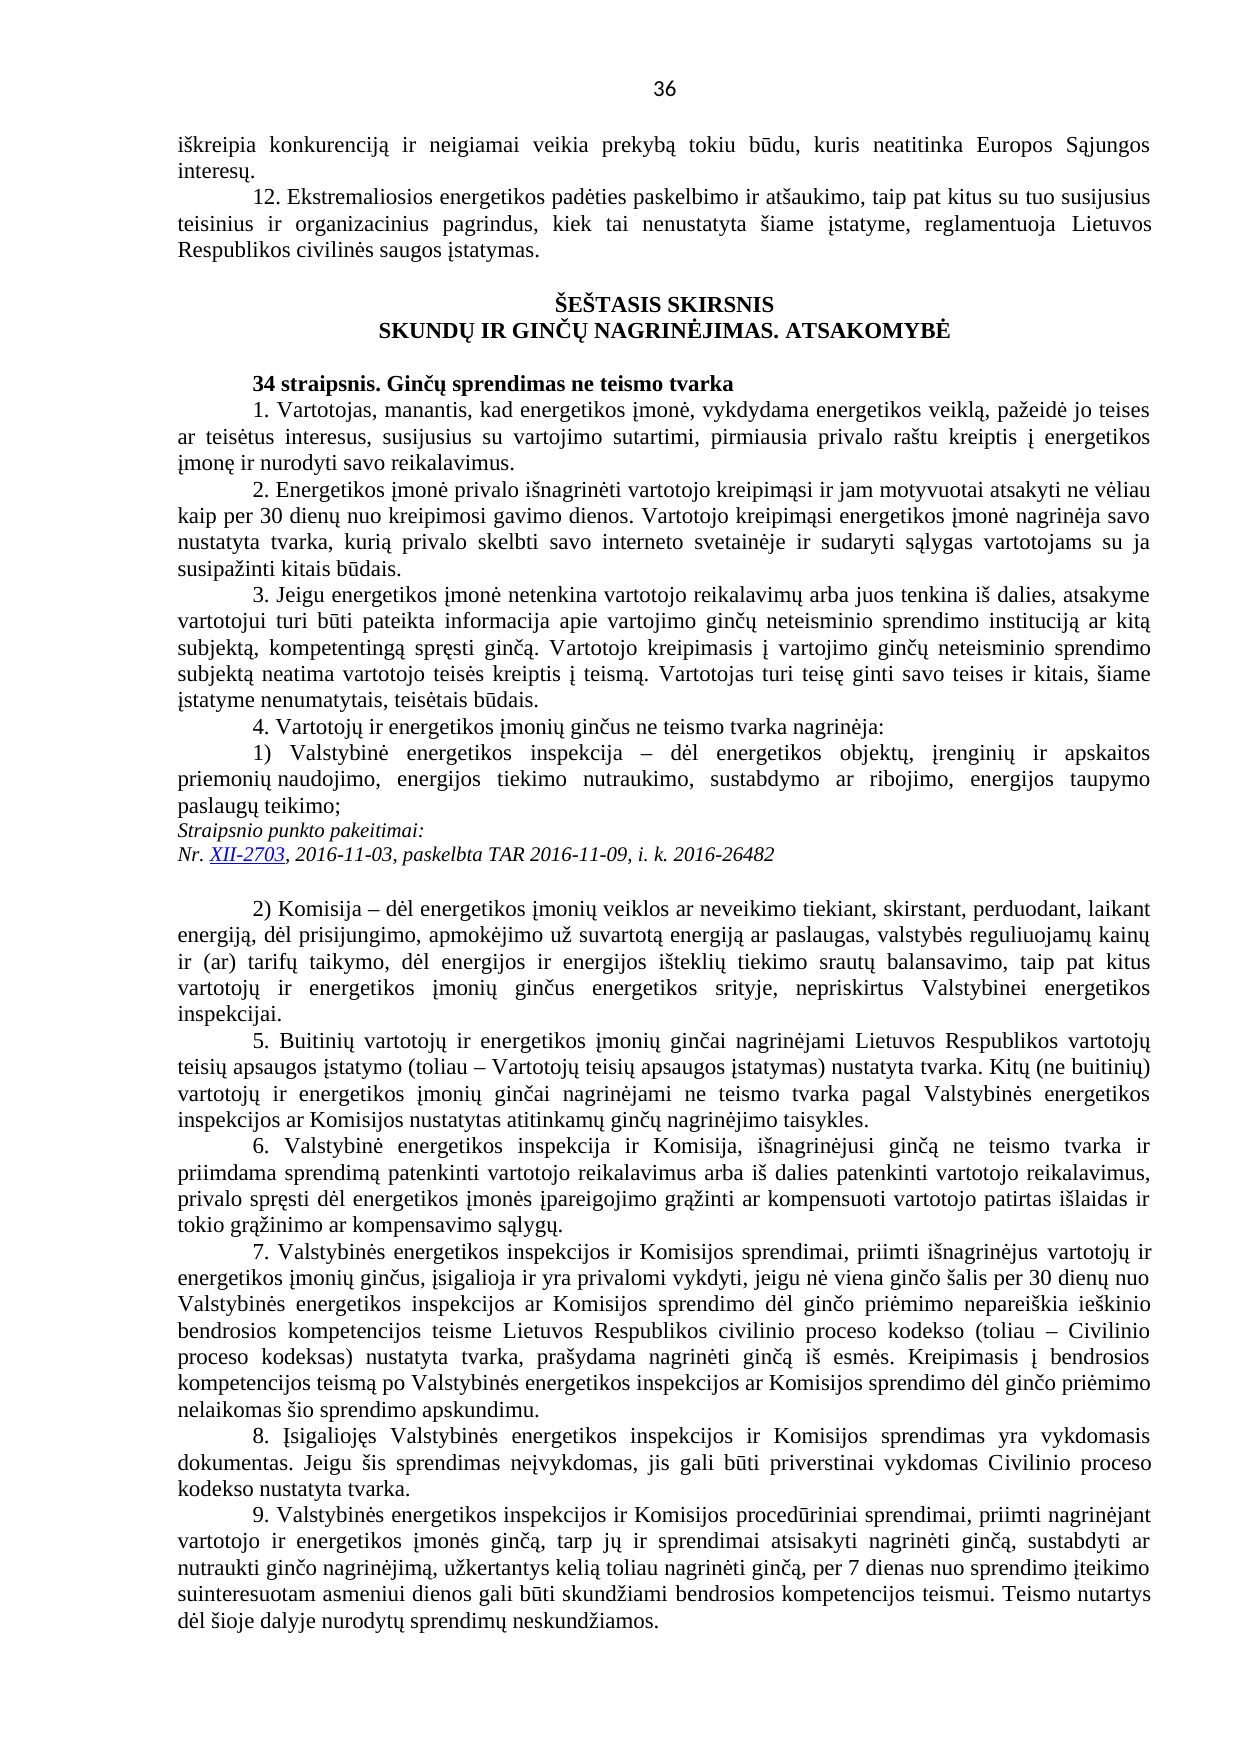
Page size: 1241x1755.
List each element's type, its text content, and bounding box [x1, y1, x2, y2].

text Nr. XII-2703, 2016-11-03, paskelbta TAR 2016-11-09, i. k. 2016-26482 [177, 842, 1152, 866]
text 34 straipsnis. Ginčų sprendimas ne teismo tvarka [177, 370, 1152, 397]
text 5. Buitinių vartotojų ir energetikos įmonių ginčai nagrinėjami Lietuvos Respublikos vartotojų teisių apsaugos įstatymo (toliau – Vartotojų teisių apsaugos įstatymas) nustatyta tvarka. Kitų (ne buitinių) vartotojų ir energetikos įmonių ginčai nagrinėjami ne teismo tvarka pagal Valstybinės energetikos inspekcijos ar Komisijos nustatytas atitinkamų ginčų nagrinėjimo taisykles. [177, 1027, 1152, 1132]
text Straipsnio punkto pakeitimai: [177, 818, 1152, 842]
text 4. Vartotojų ir energetikos įmonių ginčus ne teismo tvarka nagrinėja: [177, 713, 1152, 739]
text 12. Ekstremaliosios energetikos padėties paskelbimo ir atšaukimo, taip pat kitus su tuo susijusius teisinius ir organizacinius pagrindus, kiek tai nenustatyta šiame įstatyme, reglamentuoja Lietuvos Respublikos civilinės saugos įstatymas. [177, 183, 1152, 262]
text 2) Komisija – dėl energetikos įmonių veiklos ar neveikimo tiekiant, skirstant, perduodant, laikant energiją, dėl prisijungimo, apmokėjimo už suvartotą energiją ar paslaugas, valstybės reguliuojamų kainų ir (ar) tarifų taikymo, dėl energijos ir energijos išteklių tiekimo srautų balansavimo, taip pat kitus vartotojų ir energetikos įmonių ginčus energetikos srityje, nepriskirtus Valstybinei energetikos inspekcijai. [177, 895, 1152, 1027]
text 8. Įsigaliojęs Valstybinės energetikos inspekcijos ir Komisijos sprendimas yra vykdomasis dokumentas. Jeigu šis sprendimas neįvykdomas, jis gali būti priverstinai vykdomas Civilinio proceso kodekso nustatyta tvarka. [177, 1422, 1152, 1501]
text iškreipia konkurenciją ir neigiamai veikia prekybą tokiu būdu, kuris neatitinka Europos Sąjungos interesų. [177, 131, 1152, 183]
text 6. Valstybinė energetikos inspekcija ir Komisija, išnagrinėjusi ginčą ne teismo tvarka ir priimdama sprendimą patenkinti vartotojo reikalavimus arba iš dalies patenkinti vartotojo reikalavimus, privalo spręsti dėl energetikos įmonės įpareigojimo grąžinti ar kompensuoti vartotojo patirtas išlaidas ir tokio grąžinimo ar kompensavimo sąlygų. [177, 1132, 1152, 1238]
text 3. Jeigu energetikos įmonė netenkina vartotojo reikalavimų arba juos tenkina iš dalies, atsakyme vartotojui turi būti pateikta informacija apie vartojimo ginčų neteisminio sprendimo instituciją ar kitą subjektą, kompetentingą spręsti ginčą. Vartotojo kreipimasis į vartojimo ginčų neteisminio sprendimo subjektą neatima vartotojo teisės kreiptis į teismą. Vartotojas turi teisę ginti savo teises ir kitais, šiame įstatyme nenumatytais, teisėtais būdais. [177, 581, 1152, 713]
text 9. Valstybinės energetikos inspekcijos ir Komisijos procedūriniai sprendimai, priimti nagrinėjant vartotojo ir energetikos įmonės ginčą, tarp jų ir sprendimai atsisakyti nagrinėti ginčą, sustabdyti ar nutraukti ginčo nagrinėjimą, užkertantys kelią toliau nagrinėti ginčą, per 7 dienas nuo sprendimo įteikimo suinteresuotam asmeniui dienos gali būti skundžiami bendrosios kompetencijos teismui. Teismo nutartys dėl šioje dalyje nurodytų sprendimų neskundžiamos. [177, 1501, 1152, 1633]
text 2. Energetikos įmonė privalo išnagrinėti vartotojo kreipimąsi ir jam motyvuotai atsakyti ne vėliau kaip per 30 dienų nuo kreipimosi gavimo dienos. Vartotojo kreipimąsi energetikos įmonė nagrinėja savo nustatyta tvarka, kurią privalo skelbti savo interneto svetainėje ir sudaryti sąlygas vartotojams su ja susipažinti kitais būdais. [177, 476, 1152, 581]
text 7. Valstybinės energetikos inspekcijos ir Komisijos sprendimai, priimti išnagrinėjus vartotojų ir energetikos įmonių ginčus, įsigalioja ir yra privalomi vykdyti, jeigu nė viena ginčo šalis per 30 dienų nuo Valstybinės energetikos inspekcijos ar Komisijos sprendimo dėl ginčo priėmimo nepareiškia ieškinio bendrosios kompetencijos teisme Lietuvos Respublikos civilinio proceso kodekso (toliau – Civilinio proceso kodeksas) nustatyta tvarka, prašydama nagrinėti ginčą iš esmės. Kreipimasis į bendrosios kompetencijos teismą po Valstybinės energetikos inspekcijos ar Komisijos sprendimo dėl ginčo priėmimo nelaikomas šio sprendimo apskundimu. [177, 1238, 1152, 1422]
text SKUNDŲ IR GINČŲ NAGRINĖJIMAS. atsakomybė [177, 317, 1152, 344]
text 1) Valstybinė energetikos inspekcija – dėl energetikos objektų, įrenginių ir apskaitos priemonių naudojimo, energijos tiekimo nutraukimo, sustabdymo ar ribojimo, energijos taupymo paslaugų teikimo; [177, 739, 1152, 818]
text 1. Vartotojas, manantis, kad energetikos įmonė, vykdydama energetikos veiklą, pažeidė jo teises ar teisėtus interesus, susijusius su vartojimo sutartimi, pirmiausia privalo raštu kreiptis į energetikos įmonę ir nurodyti savo reikalavimus. [177, 397, 1152, 476]
text ŠEŠTASIS SKIRSNIS [177, 291, 1152, 317]
